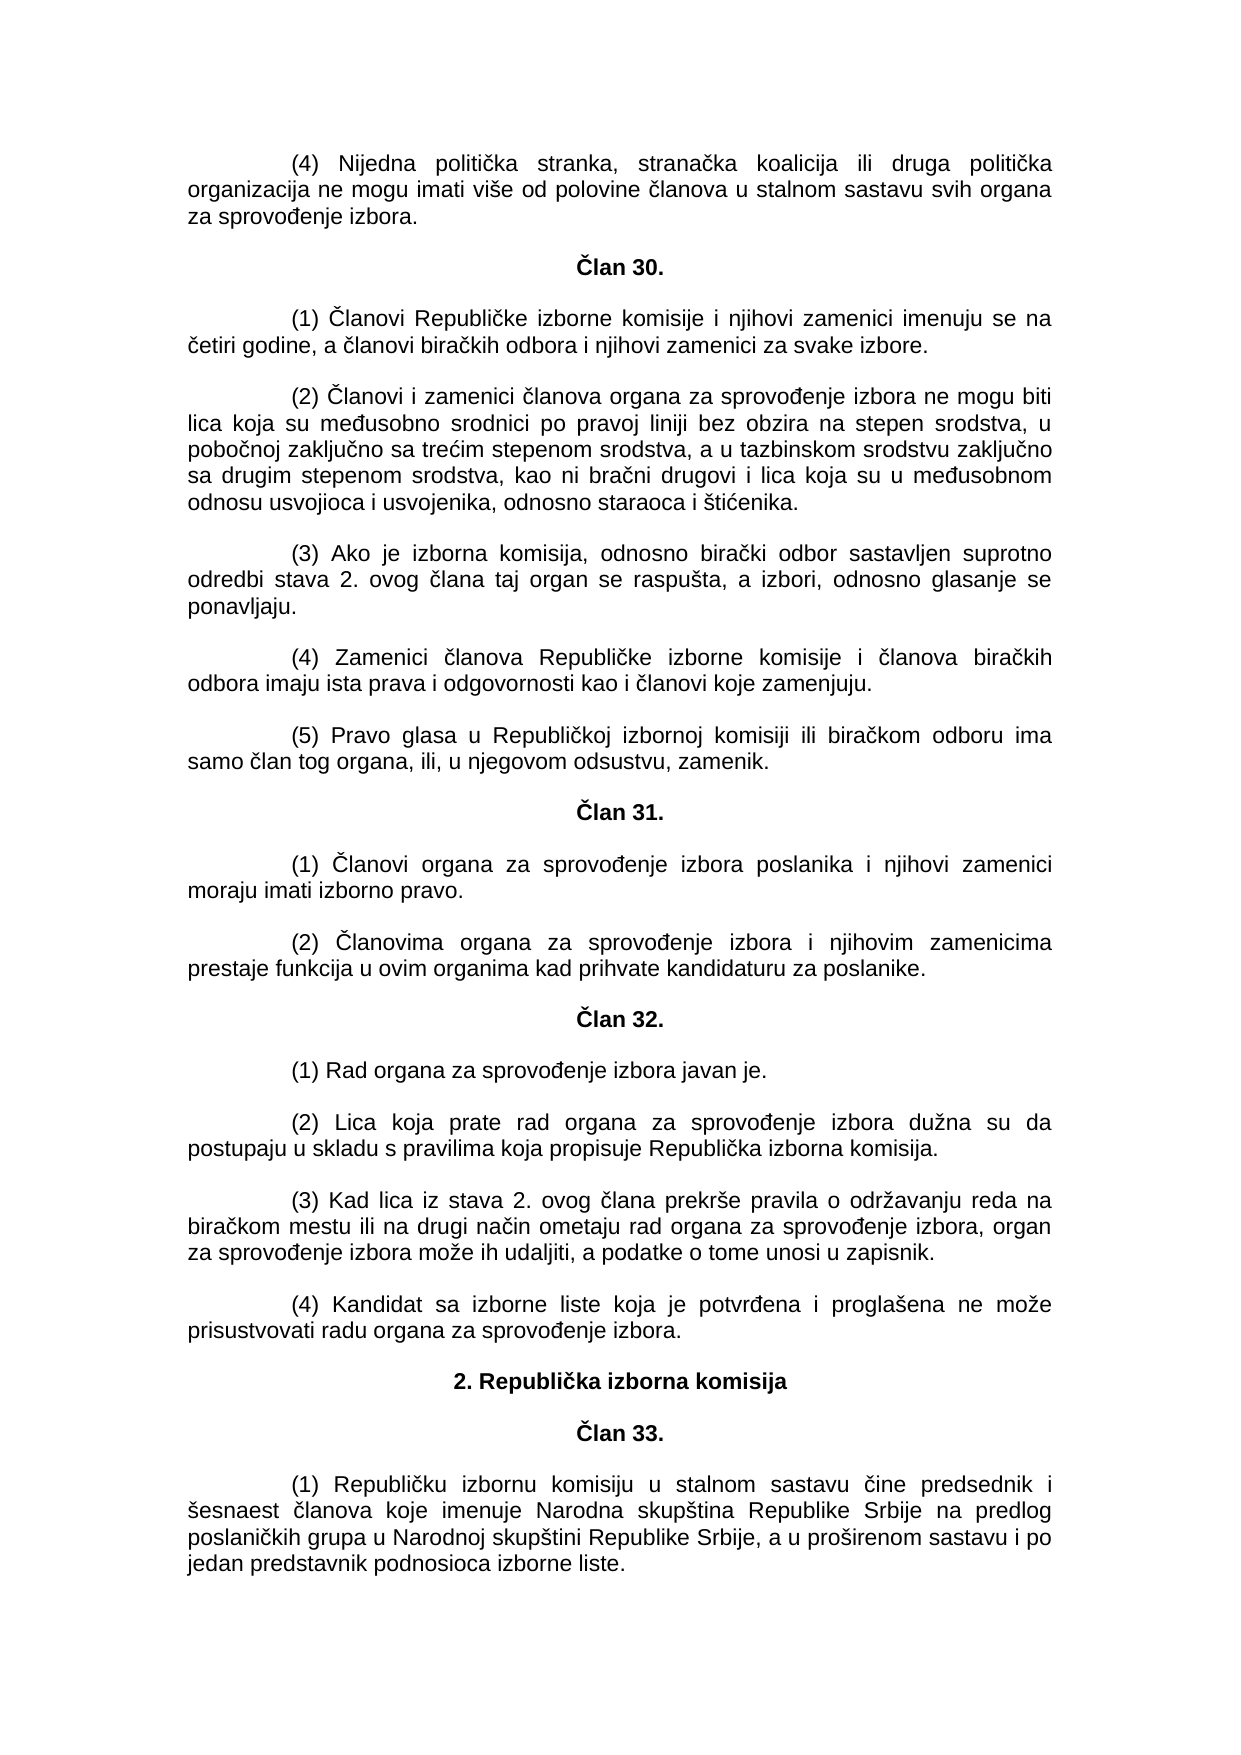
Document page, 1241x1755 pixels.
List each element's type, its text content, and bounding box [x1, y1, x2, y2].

text (4) Zamenici članova Republičke izborne komisije i članova biračkih odbora imaju ista prava i odgovornosti kao i članovi koje zamenjuju. [187, 644, 1053, 697]
text (1) Članovi organa za sprovođenje izbora poslanika i njihovi zamenici moraju imati izborno pravo. [187, 851, 1053, 903]
text (1) Republičku izbornu komisiju u stalnom sastavu čine predsednik i šesnaest članova koje imenuje Narodna skupština Republike Srbije na predlog poslaničkih grupa u Narodnoj skupštini Republike Srbije, a u proširenom sastavu i po jedan predstavnik podnosioca izborne liste. [187, 1471, 1053, 1576]
text 2. Republička izborna komisija [217, 1368, 1023, 1395]
text (1) Rad organa za sprovođenje izbora javan je. [187, 1057, 1053, 1084]
text Član 33. [187, 1420, 1053, 1446]
text (3) Ako je izborna komisija, odnosno birački odbor sastavljen suprotno odredbi stava 2. ovog člana taj organ se raspušta, a izbori, odnosno glasanje se ponavljaju. [187, 540, 1053, 619]
text (3) Kad lica iz stava 2. ovog člana prekrše pravila o održavanju reda na biračkom mestu ili na drugi način ometaju rad organa za sprovođenje izbora, organ za sprovođenje izbora može ih udaljiti, a podatke o tome unosi u zapisnik. [187, 1187, 1053, 1266]
text (2) Članovi i zamenici članova organa za sprovođenje izbora ne mogu biti lica koja su međusobno srodnici po pravoj liniji bez obzira na stepen srodstva, u pobočnoj zaključno sa trećim stepenom srodstva, a u tazbinskom srodstvu zaključno sa drugim stepenom srodstva, kao ni bračni drugovi i lica koja su u međusobnom odnosu usvojioca i usvojenika, odnosno staraoca i štićenika. [187, 383, 1053, 515]
text Član 31. [187, 799, 1053, 826]
text (4) Kandidat sa izborne liste koja je potvrđena i proglašena ne može prisustvovati radu organa za sprovođenje izbora. [187, 1291, 1053, 1343]
text Član 32. [187, 1006, 1053, 1032]
text (4) Nijedna politička stranka, stranačka koalicija ili druga politička organizacija ne mogu imati više od polovine članova u stalnom sastavu svih organa za sprovođenje izbora. [187, 150, 1053, 229]
text (5) Pravo glasa u Republičkoj izbornoj komisiji ili biračkom odboru ima samo član tog organa, ili, u njegovom odsustvu, zamenik. [187, 722, 1053, 774]
text Član 30. [187, 254, 1053, 280]
text (2) Lica koja prate rad organa za sprovođenje izbora dužna su da postupaju u skladu s pravilima koja propisuje Republička izborna komisija. [187, 1109, 1053, 1162]
text (1) Članovi Republičke izborne komisije i njihovi zamenici imenuju se na četiri godine, a članovi biračkih odbora i njihovi zamenici za svake izbore. [187, 305, 1053, 358]
text (2) Članovima organa za sprovođenje izbora i njihovim zamenicima prestaje funkcija u ovim organima kad prihvate kandidaturu za poslanike. [187, 928, 1053, 981]
